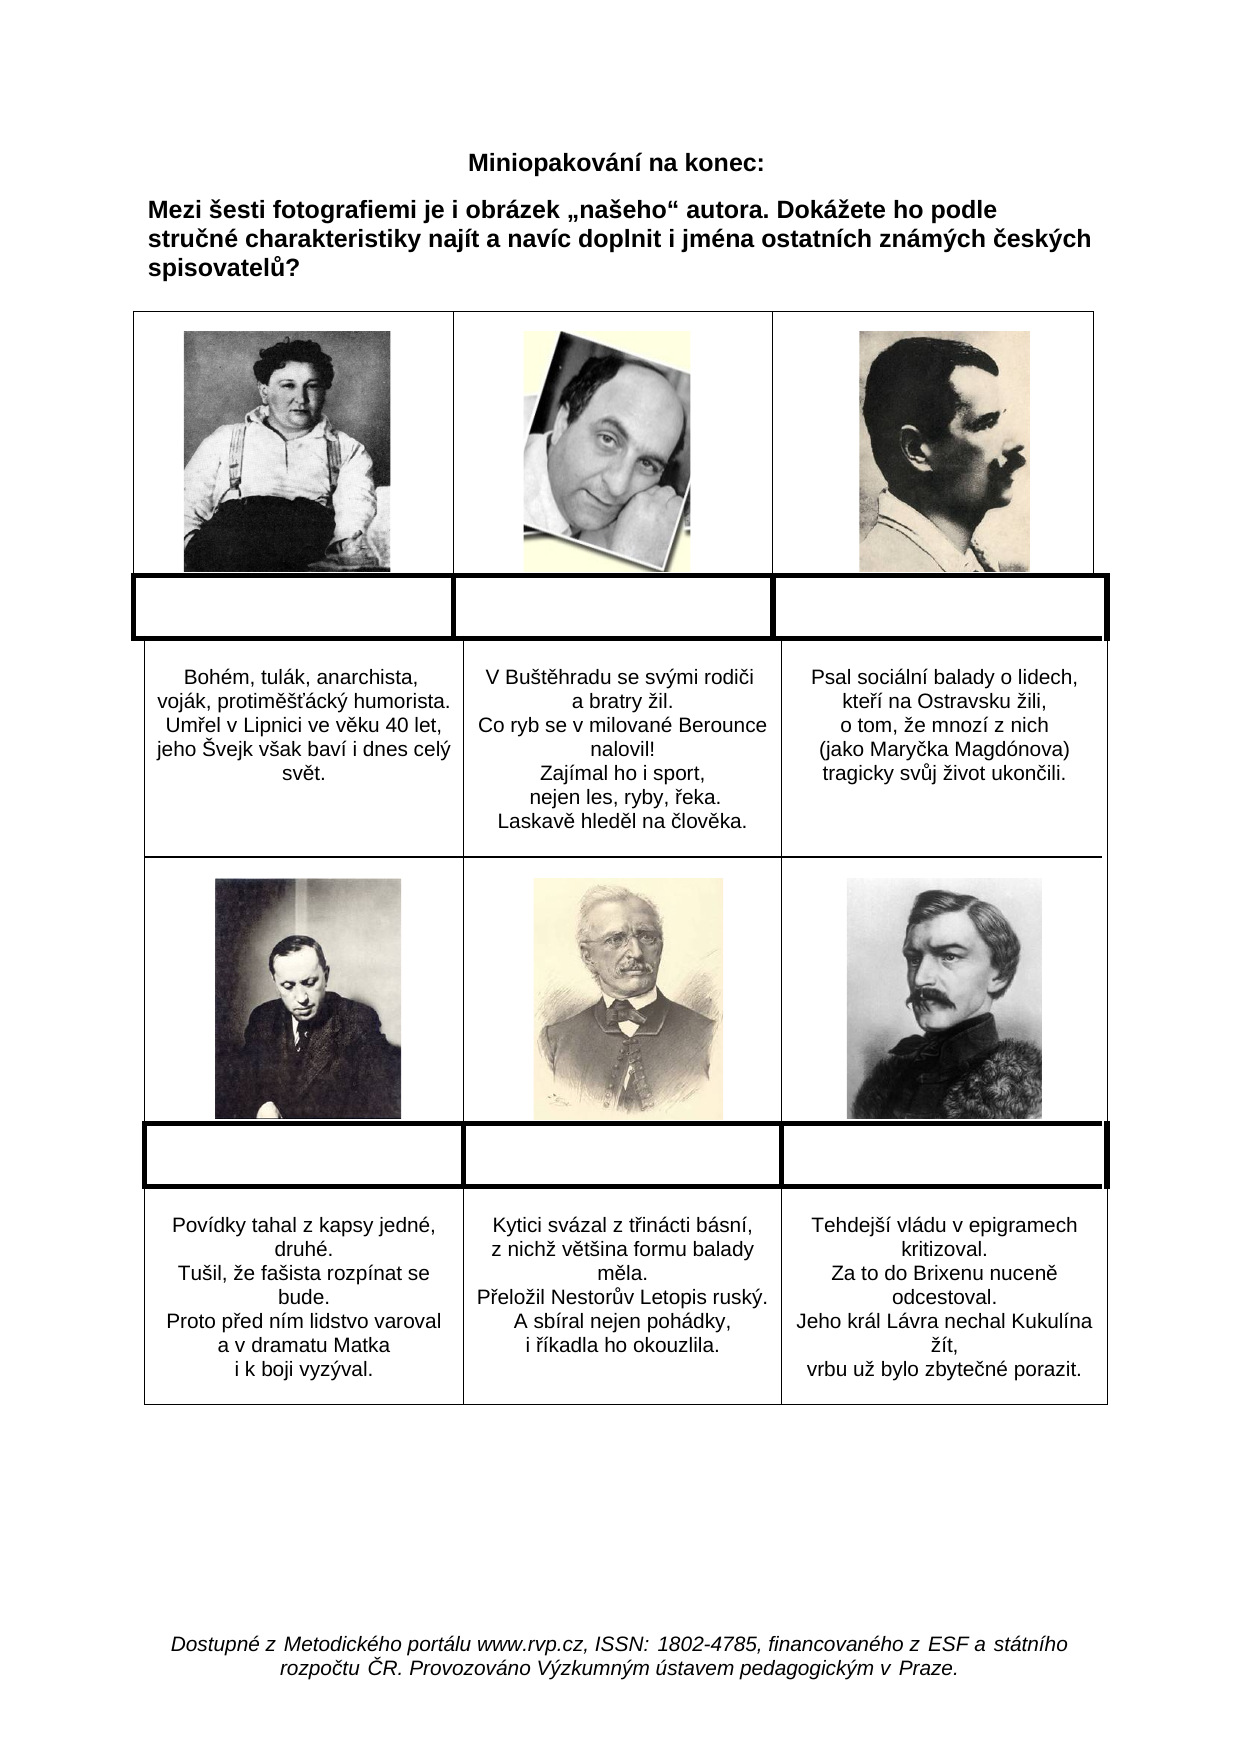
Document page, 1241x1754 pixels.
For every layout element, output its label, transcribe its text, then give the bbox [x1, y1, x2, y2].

picture [859, 331, 1030, 572]
table_cell [464, 858, 781, 1121]
picture [523, 331, 691, 572]
picture [533, 878, 724, 1120]
table_cell [133, 856, 144, 1121]
table_header [454, 312, 772, 573]
table_cell [133, 641, 144, 856]
table_cell [776, 578, 1104, 636]
table_cell [133, 1184, 144, 1404]
picture [183, 331, 391, 572]
table_cell Tehdejší vládu v epigramech kritizoval. Za to do Brixenu nuceně odcestoval. Jeho král Lávra nechal Kukulína žít, vrbu už bylo zbytečné porazit. [782, 1184, 1107, 1404]
table_cell [136, 578, 451, 636]
table_cell V Buštěhradu se svými rodiči a bratry žil. Co ryb se v milované Berounce nalovil! Zajímal ho i sport, nejen les, ryby, řeka. Laskavě hleděl na člověka. [464, 641, 781, 856]
table_cell [466, 1126, 779, 1183]
table_cell Kytici svázal z třinácti básní, z nichž většina formu balady měla. Přeložil Nestorův Letopis ruský. A sbíral nejen pohádky, i říkadla ho okouzlila. [464, 1189, 781, 1404]
picture [846, 878, 1042, 1119]
table_cell Bohém, tulák, anarchista, voják, protiměšťácký humorista. Umřel v Lipnici ve věku 40 let, jeho Švejk však baví i dnes celý svět. [145, 641, 463, 856]
table_cell Povídky tahal z kapsy jedné, druhé. Tušil, že fašista rozpínat se bude. Proto před ním lidstvo varoval a v dramatu Matka i k boji vyzýval. [145, 1189, 463, 1404]
table_header [773, 312, 1093, 573]
table_cell [133, 1121, 142, 1183]
table_cell [147, 1126, 461, 1183]
table_cell [456, 578, 770, 636]
text Miniopakování na konec: [148, 148, 1093, 176]
text Mezi šesti fotografiemi je i obrázek „našeho“ autora. Dokážete ho podle stručné charakteristiky najít a navíc doplnit i jména ostatních známých českých spisovatelů? [148, 196, 1093, 282]
table_header [134, 312, 453, 573]
table_header [1094, 311, 1107, 573]
table_cell [784, 1121, 1104, 1183]
table_cell [782, 856, 1107, 1121]
table_cell Psal sociální balady o lidech, kteří na Ostravsku žili, o tom, že mnozí z nich (jako Maryčka Magdónova) tragicky svůj život ukončili. [782, 636, 1107, 856]
picture [215, 878, 402, 1119]
table_cell [145, 858, 463, 1121]
